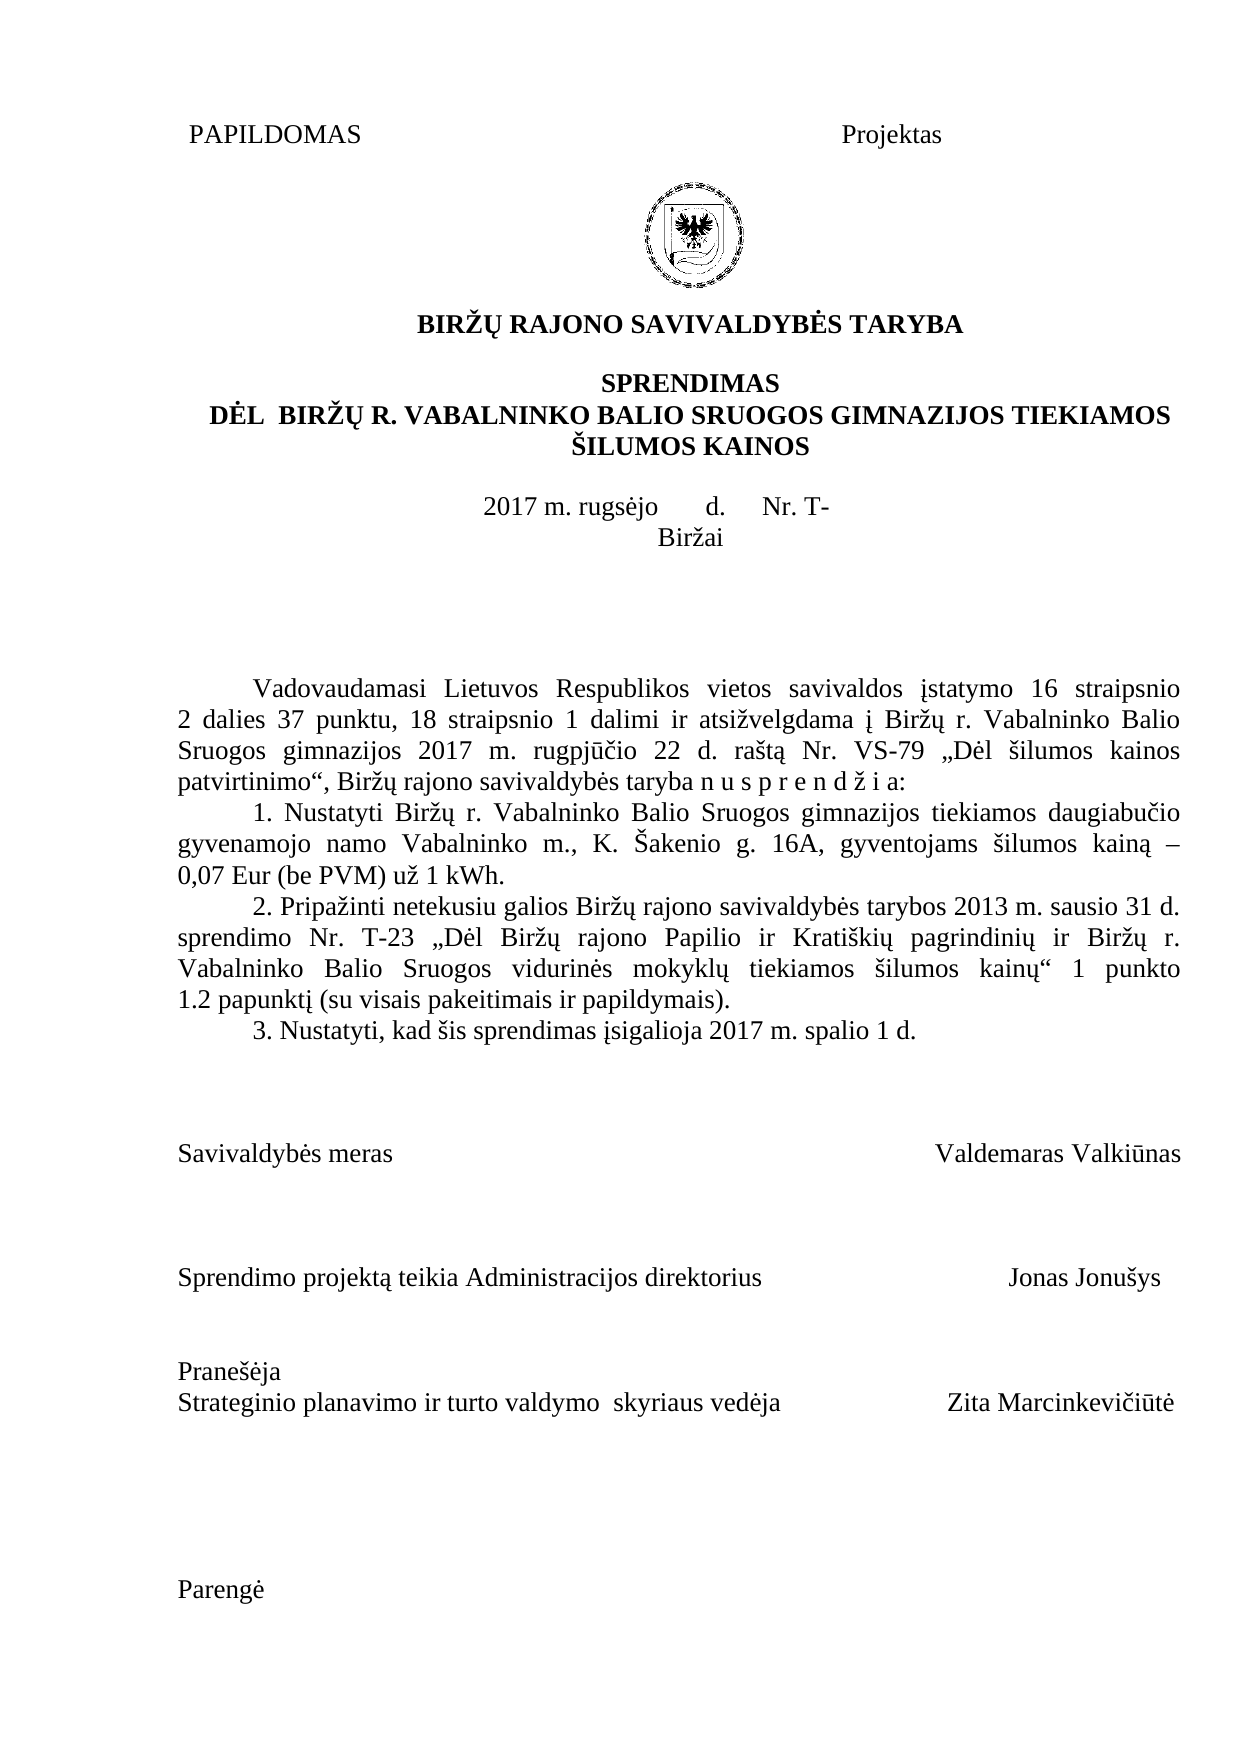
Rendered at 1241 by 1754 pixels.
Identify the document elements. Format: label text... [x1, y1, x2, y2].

text Vadovaudamasi Lietuvos Respublikos vietos savivaldos įstatymo 16 straipsnio 2 dalies 37 punktu, 18 straipsnio 1 dalimi ir atsižvelgdama į Biržų r. Vabalninko Balio Sruogos gimnazijos 2017 m. rugpjūčio 22 d. raštą Nr. VS-79 „Dėl šilumos kainos patvirtinimo“, Biržų rajono savivaldybės taryba n u s p r e n d ž i a: [177, 672, 1181, 796]
table_cell DĖL BIRŽŲ R. VABALNINKO BALIO SRUOGOS GIMNAZIJOS TIEKIAMOS ŠILUMOS KAINOS [177, 399, 1204, 461]
table_cell [177, 552, 1204, 643]
text Savivaldybės meras Valdemaras Valkiūnas [177, 1137, 1181, 1199]
text 1. Nustatyti Biržų r. Vabalninko Balio Sruogos gimnazijos tiekiamos daugiabučio gyvenamojo namo Vabalninko m., K. Šakenio g. 16A, gyventojams šilumos kainą – 0,07 Eur (be PVM) už 1 kWh. [177, 796, 1181, 890]
text Strateginio planavimo ir turto valdymo skyriaus vedėja Zita Marcinkevičiūtė [177, 1386, 1181, 1417]
text 2. Pripažinti netekusiu galios Biržų rajono savivaldybės tarybos 2013 m. sausio 31 d. sprendimo Nr. T-23 „Dėl Biržų rajono Papilio ir Kratiškių pagrindinių ir Biržų r. Vabalninko Balio Sruogos vidurinės mokyklų tiekiamos šilumos kainų“ 1 punkto 1.2 papunktį (su visais pakeitimais ir papildymais). [177, 890, 1181, 1014]
text Parengė [177, 1573, 1181, 1604]
table_cell [177, 339, 1204, 368]
text Pranešėja [177, 1355, 1181, 1386]
table_cell [177, 461, 1204, 490]
table_cell Nr. T- [751, 490, 1204, 521]
text Sprendimo projektą teikia Administracijos direktorius Jonas Jonušys [177, 1261, 1181, 1292]
table_cell BIRŽŲ RAJONO SAVIVALDYBĖS TARYBA [177, 289, 1204, 339]
table_cell 2017 m. rugsėjo d. [177, 490, 751, 521]
table_cell SPRENDIMAS [177, 368, 1204, 399]
text 3. Nustatyti, kad šis sprendimas įsigalioja 2017 m. spalio 1 d. [177, 1014, 1181, 1046]
table_cell Biržai [177, 521, 1204, 552]
table_header PAPILDOMAS Projektas [177, 118, 1204, 288]
